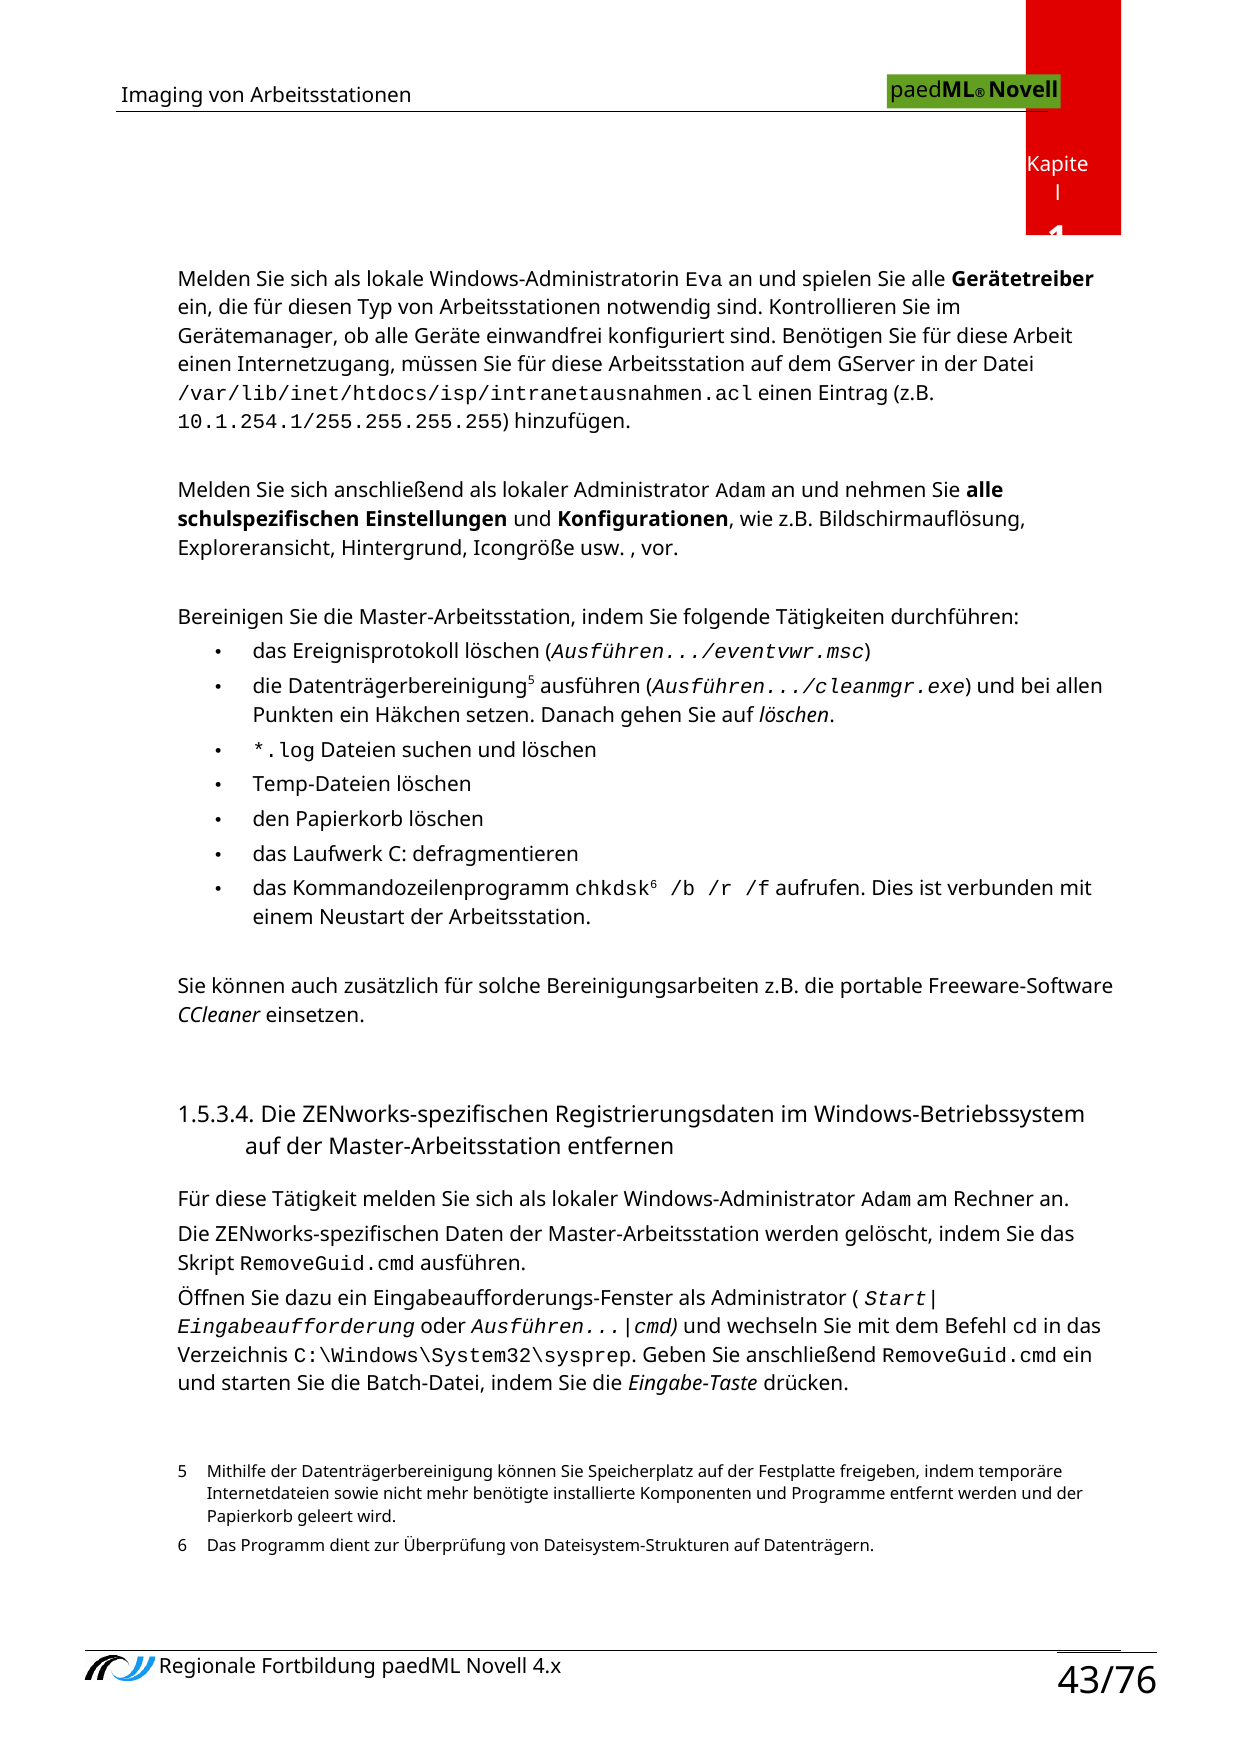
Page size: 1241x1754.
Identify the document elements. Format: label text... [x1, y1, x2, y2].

list Sie können auch zusätzlich für solche Bereinigungsarbeiten z.B. die portable Freeware-Software CCleaner einsetzen. [140, 971, 1122, 1028]
list den Papierkorb löschen [215, 804, 1122, 833]
text Für diese Tätigkeit melden Sie sich als lokaler Windows-Administrator Adam am Rechner an. [177, 1184, 1122, 1213]
picture [84, 1655, 156, 1681]
text Melden Sie sich als lokale Windows-Administratorin Eva an und spielen Sie alle Gerätetreiber ein, die für diesen Typ von Arbeitsstationen notwendig sind. Kontrollieren Sie im Gerätemanager, ob alle Geräte einwandfrei konfiguriert sind. Benötigen Sie für diese Arbeit einen Internetzugang, müssen Sie für diese Arbeitsstation auf dem GServer in der Datei /var/lib/inet/htdocs/isp/intranetausnahmen.acl einen Eintrag (z.B. 10.1.254.1/255.255.255.255) hinzufügen. [177, 247, 1122, 435]
text Die ZENworks-spezifischen Daten der Master-Arbeitsstation werden gelöscht, indem Sie das Skript RemoveGuid.cmd ausführen. [177, 1219, 1122, 1276]
list Das Programm dient zur Überprüfung von Dateisystem-Strukturen auf Datenträgern. [177, 1533, 1122, 1556]
text Öffnen Sie dazu ein Eingabeaufforderungs-Fenster als Administrator ( Start|Eingabeaufforderung oder Ausführen...|cmd) und wechseln Sie mit dem Befehl cd in das Verzeichnis C:\Windows\System32\sysprep. Geben Sie anschließend RemoveGuid.cmd ein und starten Sie die Batch-Datei, indem Sie die Eingabe-Taste drücken. [177, 1283, 1122, 1397]
list das Laufwerk C: defragmentieren [215, 839, 1122, 867]
list das Kommandozeilenprogramm chkdsk /b /r /f aufrufen. Dies ist verbunden mit einem Neustart der Arbeitsstation. [215, 873, 1122, 931]
list das Ereignisprotokoll löschen (Ausführen.../eventvwr.msc) [215, 637, 1122, 665]
list die Datenträgerbereinigung ausführen (Ausführen.../cleanmgr.exe) und bei allen Punkten ein Häkchen setzen. Danach gehen Sie auf löschen. [215, 671, 1122, 728]
list *.log Dateien suchen und löschen [215, 735, 1122, 763]
list Mithilfe der Datenträgerbereinigung können Sie Speicherplatz auf der Festplatte freigeben, indem temporäre Internetdateien sowie nicht mehr benötigte installierte Komponenten und Programme entfernt werden und der Papierkorb geleert wird. [177, 1459, 1122, 1527]
subtitle Die ZENworks-spezifischen Registrierungsdaten im Windows-Betriebssystem auf der Master-Arbeitsstation entfernen [177, 1098, 1122, 1161]
text Melden Sie sich anschließend als lokaler Administrator Adam an und nehmen Sie alle schulspezifischen Einstellungen und Konfigurationen, wie z.B. Bildschirmauflösung, Exploreransicht, Hintergrund, Icongröße usw. , vor. [177, 476, 1122, 561]
list Temp-Dateien löschen [215, 769, 1122, 798]
text Bereinigen Sie die Master-Arbeitsstation, indem Sie folgende Tätigkeiten durchführen: [177, 602, 1122, 630]
